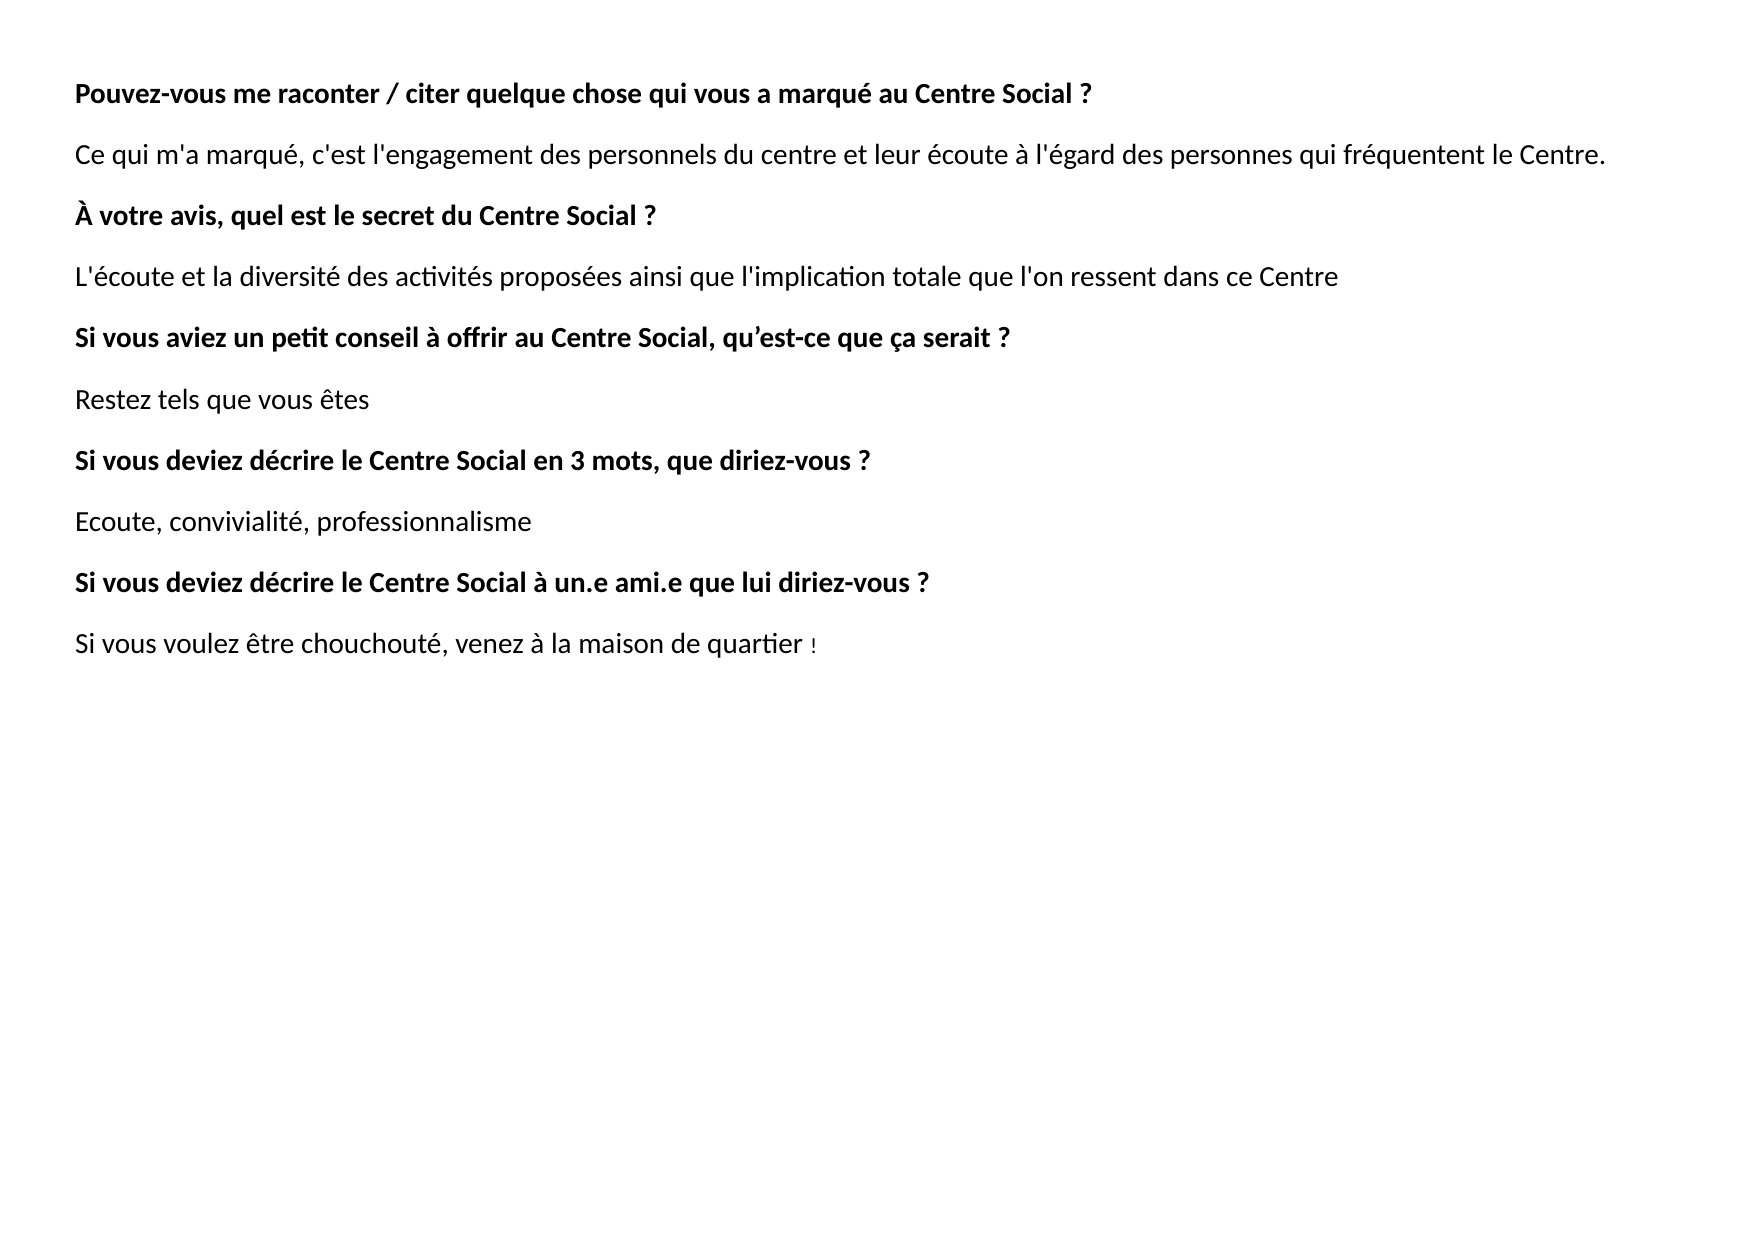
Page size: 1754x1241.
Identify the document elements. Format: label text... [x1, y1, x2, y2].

text Pouvez-vous me raconter / citer quelque chose qui vous a marqué au Centre Social ? [75, 75, 1679, 111]
text Si vous voulez être chouchouté, venez à la maison de quartier ! [75, 625, 1679, 661]
text Ecoute, convivialité, professionnalisme [75, 503, 1679, 539]
text À votre avis, quel est le secret du Centre Social ? [75, 197, 1679, 233]
text Si vous aviez un petit conseil à offrir au Centre Social, qu’est-ce que ça serait ? [75, 319, 1679, 355]
text L'écoute et la diversité des activités proposées ainsi que l'implication totale que l'on ressent dans ce Centre [75, 258, 1679, 294]
text Ce qui m'a marqué, c'est l'engagement des personnels du centre et leur écoute à l'égard des personnes qui fréquentent le Centre. [75, 136, 1679, 172]
text Si vous deviez décrire le Centre Social à un.e ami.e que lui diriez-vous ? [75, 564, 1679, 600]
text Restez tels que vous êtes [75, 381, 1679, 416]
text Si vous deviez décrire le Centre Social en 3 mots, que diriez-vous ? [75, 442, 1679, 477]
